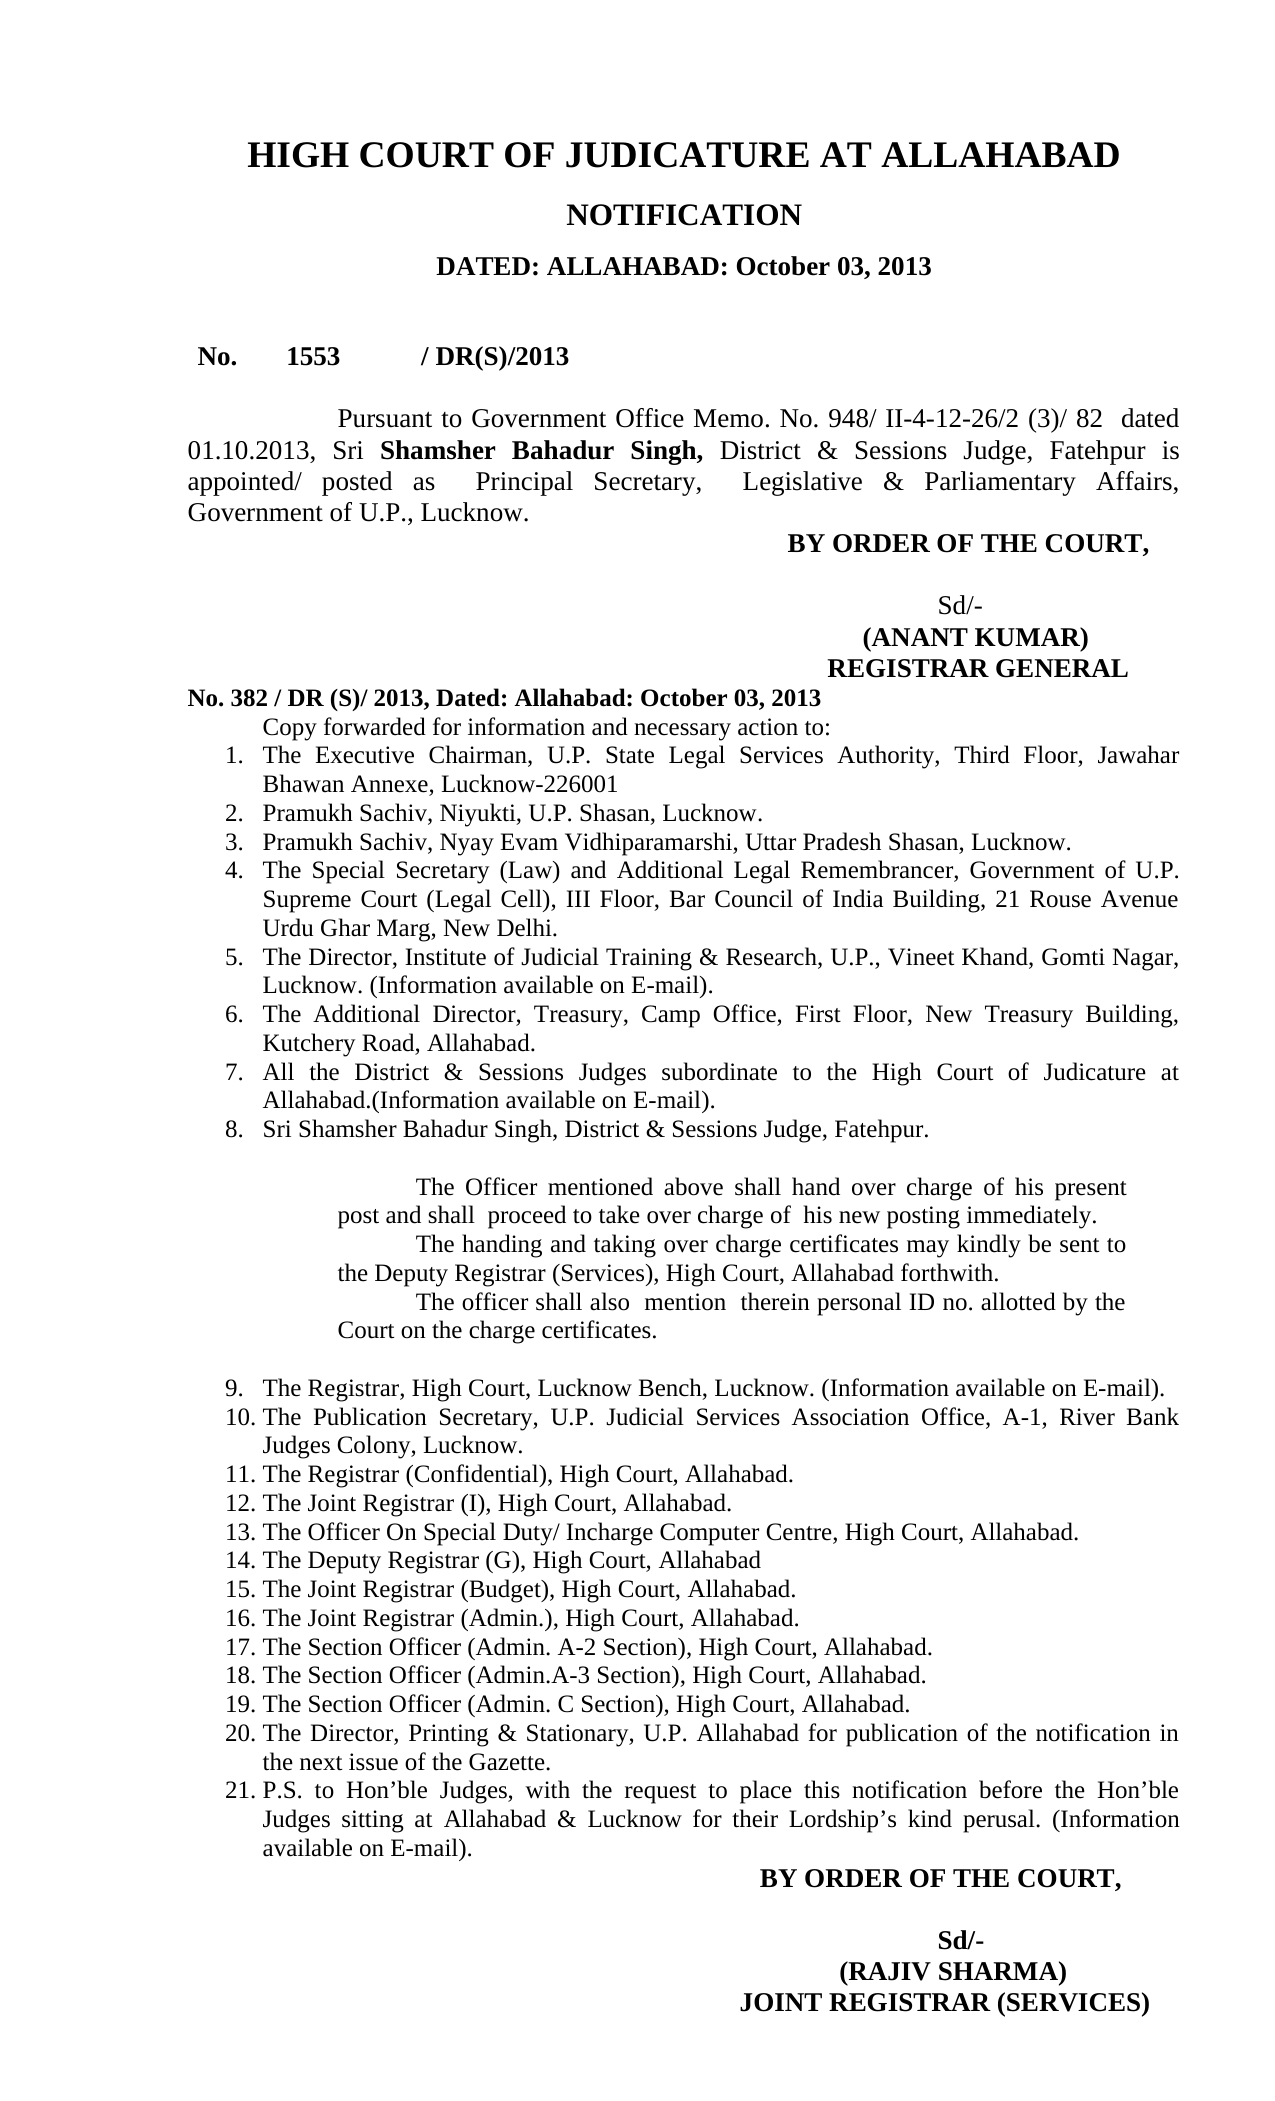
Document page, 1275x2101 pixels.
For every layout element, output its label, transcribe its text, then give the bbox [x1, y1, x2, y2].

list Sri Shamsher Bahadur Singh, District & Sessions Judge, Fatehpur. [225, 1114, 1181, 1143]
list Pramukh Sachiv, Nyay Evam Vidhiparamarshi, Uttar Pradesh Shasan, Lucknow. [225, 827, 1181, 855]
subtitle No. 382 / DR (S)/ 2013, Dated: Allahabad: October 03, 2013 [187, 683, 1181, 712]
text The officer shall also mention therein personal ID no. allotted by the Court on the charge certificates. [337, 1287, 1127, 1344]
text Pursuant to Government Office Memo. No. 948/ II-4-12-26/2 (3)/ 82 dated 01.10.2013, Sri Shamsher Bahadur Singh, District & Sessions Judge, Fatehpur is appointed/ posted as Principal Secretary, Legislative & Parliamentary Affairs, Government of U.P., Lucknow. [187, 403, 1181, 527]
text (RAJIV SHARMA) [712, 1955, 1181, 1986]
list The Joint Registrar (Admin.), High Court, Allahabad. [225, 1603, 1181, 1632]
text Copy forwarded for information and necessary action to: [187, 712, 1181, 740]
table_header No. [186, 340, 275, 371]
list The Section Officer (Admin.A-3 Section), High Court, Allahabad. [225, 1660, 1181, 1689]
text The handing and taking over charge certificates may kindly be sent to the Deputy Registrar (Services), High Court, Allahabad forthwith. [337, 1229, 1127, 1287]
subtitle NOTIFICATION [187, 197, 1181, 233]
list The Additional Director, Treasury, Camp Office, First Floor, New Treasury Building, Kutchery Road, Allahabad. [225, 999, 1181, 1057]
text (ANANT KUMAR) [187, 621, 1182, 652]
list The Joint Registrar (Budget), High Court, Allahabad. [225, 1574, 1181, 1603]
list The Publication Secretary, U.P. Judicial Services Association Office, A-1, River Bank Judges Colony, Lucknow. [225, 1402, 1181, 1459]
list The Executive Chairman, U.P. State Legal Services Authority, Third Floor, Jawahar Bhawan Annexe, Lucknow-226001 [225, 740, 1181, 798]
list The Registrar (Confidential), High Court, Allahabad. [225, 1459, 1181, 1488]
subtitle DATED: ALLAHABAD: October 03, 2013 [187, 251, 1181, 282]
list The Section Officer (Admin. C Section), High Court, Allahabad. [225, 1689, 1181, 1718]
list The Deputy Registrar (G), High Court, Allahabad [225, 1545, 1181, 1574]
text Sd/- [712, 1924, 1181, 1955]
list The Director, Institute of Judicial Training & Research, U.P., Vineet Khand, Gomti Nagar, Lucknow. (Information available on E-mail). [225, 942, 1181, 999]
text BY ORDER OF THE COURT, [562, 527, 1181, 558]
list P.S. to Hon’ble Judges, with the request to place this notification before the Hon’ble Judges sitting at Allahabad & Lucknow for their Lordship’s kind perusal. (Information available on E-mail). [225, 1775, 1181, 1862]
list Pramukh Sachiv, Niyukti, U.P. Shasan, Lucknow. [225, 798, 1181, 827]
text JOINT REGISTRAR (SERVICES) [712, 1986, 1181, 2017]
text The Officer mentioned above shall hand over charge of his present post and shall proceed to take over charge of his new posting immediately. [337, 1172, 1127, 1229]
list The Officer On Special Duty/ Incharge Computer Centre, High Court, Allahabad. [225, 1517, 1181, 1545]
list The Director, Printing & Stationary, U.P. Allahabad for publication of the notification in the next issue of the Gazette. [225, 1718, 1181, 1775]
text REGISTRAR GENERAL [637, 652, 1181, 683]
table_header / DR(S)/2013 [403, 340, 714, 371]
text BY ORDER OF THE COURT, [562, 1862, 1181, 1893]
list The Special Secretary (Law) and Additional Legal Remembrancer, Government of U.P. Supreme Court (Legal Cell), III Floor, Bar Council of India Building, 21 Rouse Avenue Urdu Ghar Marg, New Delhi. [225, 855, 1181, 942]
text HIGH COURT OF JUDICATURE AT ALLAHABAD [187, 132, 1181, 175]
list The Registrar, High Court, Lucknow Bench, Lucknow. (Information available on E-mail). [225, 1373, 1181, 1402]
list The Joint Registrar (I), High Court, Allahabad. [225, 1488, 1181, 1517]
list The Section Officer (Admin. A-2 Section), High Court, Allahabad. [225, 1632, 1181, 1660]
table_header 1553 [275, 340, 403, 371]
text Sd/- [712, 589, 1181, 621]
list All the District & Sessions Judges subordinate to the High Court of Judicature at Allahabad.(Information available on E-mail). [225, 1057, 1181, 1114]
